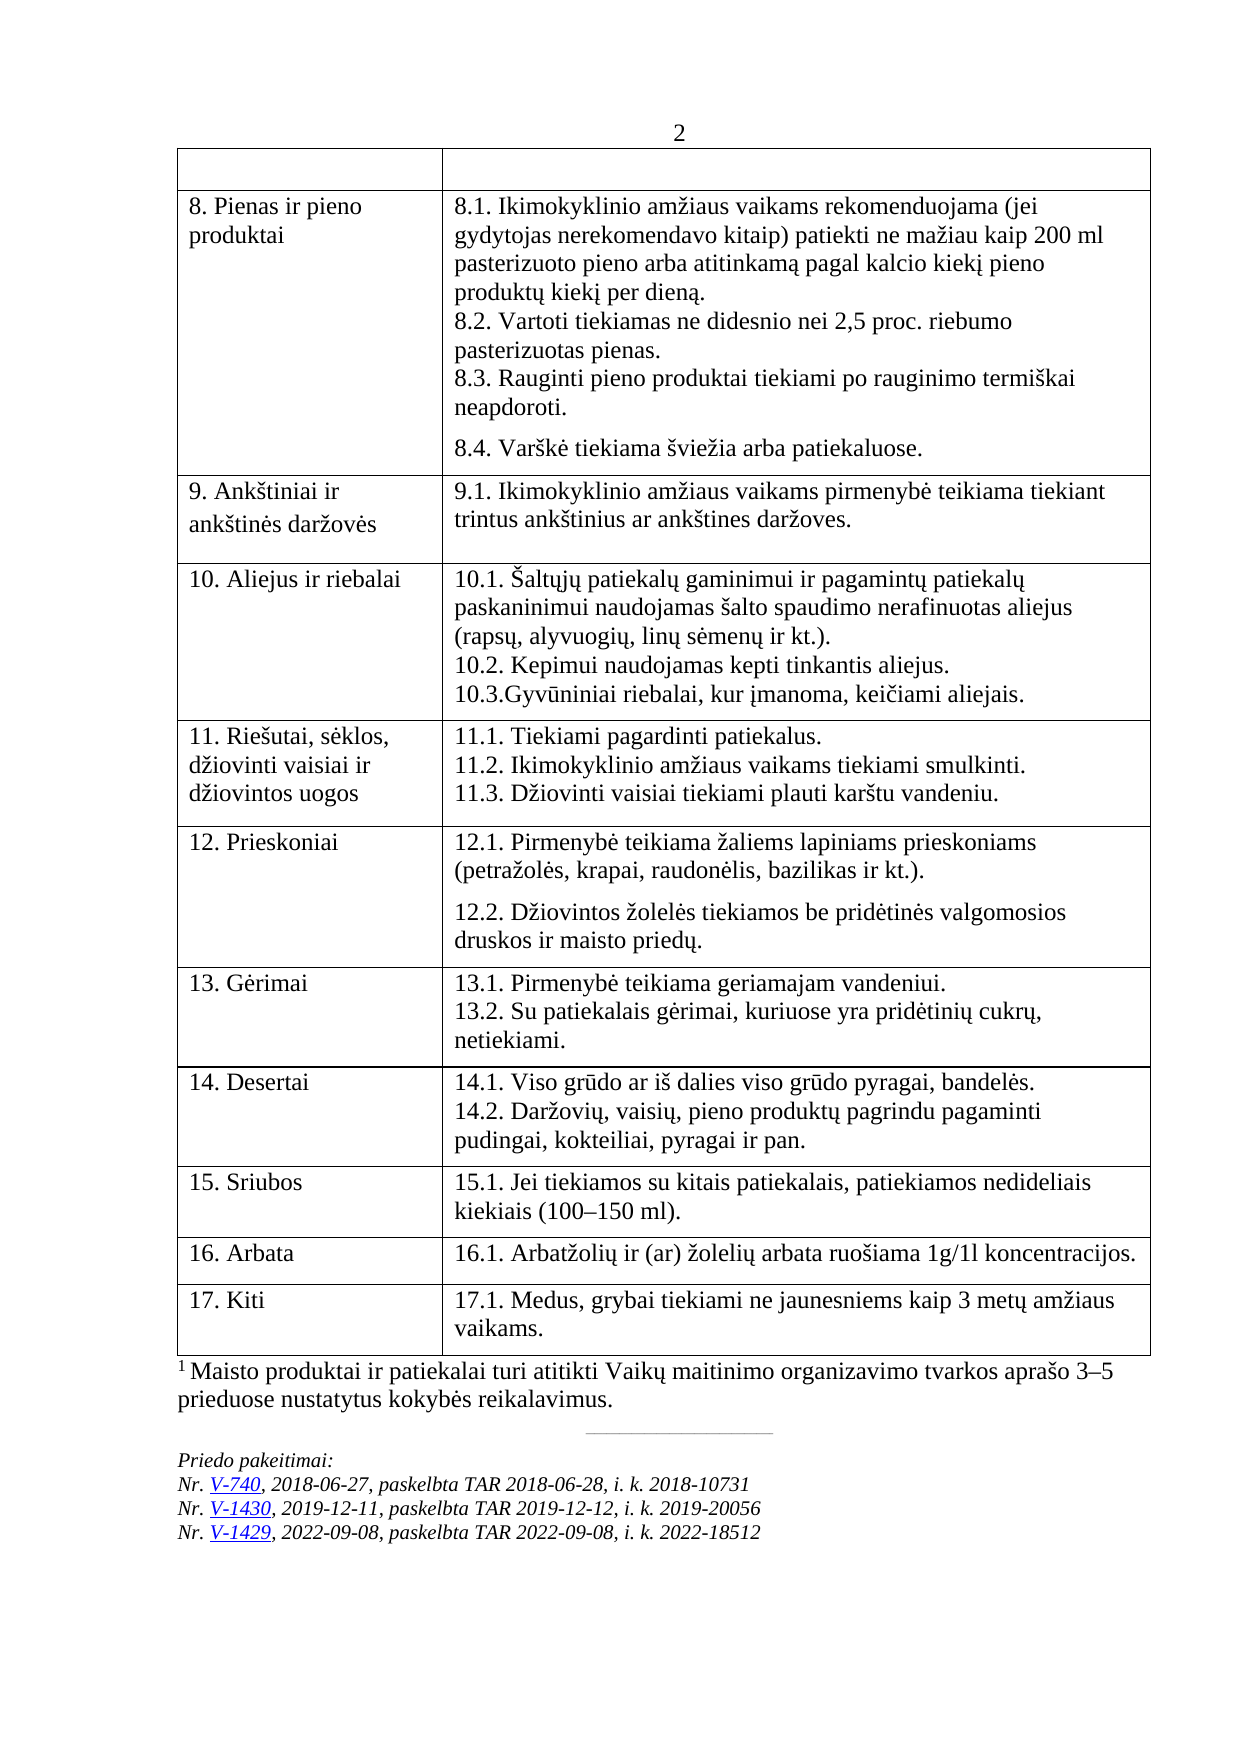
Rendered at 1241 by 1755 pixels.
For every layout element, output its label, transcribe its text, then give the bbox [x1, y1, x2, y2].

table_cell 11. Riešutai, sėklos, džiovinti vaisiai ir džiovintos uogos [178, 721, 442, 826]
table_cell 10.1. Šaltųjų patiekalų gaminimui ir pagamintų patiekalų paskaninimui naudojamas šalto spaudimo nerafinuotas aliejus (rapsų, alyvuogių, linų sėmenų ir kt.). 10.2. Kepimui naudojamas kepti tinkantis aliejus. 10.3.Gyvūniniai riebalai, kur įmanoma, keičiami aliejais. [443, 564, 1150, 720]
table_cell 12.1. Pirmenybė teikiama žaliems lapiniams prieskoniams (petražolės, krapai, raudonėlis, bazilikas ir kt.). 12.2. Džiovintos žolelės tiekiamos be pridėtinės valgomosios druskos ir maisto priedų. [443, 827, 1150, 967]
table_cell 13. Gėrimai [178, 968, 442, 1066]
text Nr. V-1429, 2022-09-08, paskelbta TAR 2022-09-08, i. k. 2022-18512 [177, 1520, 1181, 1544]
table_cell 8. Pienas ir pieno produktai [178, 191, 442, 475]
table_cell 17.1. Medus, grybai tiekiami ne jaunesniems kaip 3 metų amžiaus vaikams. [443, 1285, 1150, 1355]
table_cell 11.1. Tiekiami pagardinti patiekalus. 11.2. Ikimokyklinio amžiaus vaikams tiekiami smulkinti. 11.3. Džiovinti vaisiai tiekiami plauti karštu vandeniu. [443, 721, 1150, 826]
table_cell 16.1. Arbatžolių ir (ar) žolelių arbata ruošiama 1g/1l koncentracijos. [443, 1238, 1150, 1284]
table_cell 17. Kiti [178, 1285, 442, 1355]
table_cell 13.1. Pirmenybė teikiama geriamajam vandeniui. 13.2. Su patiekalais gėrimai, kuriuose yra pridėtinių cukrų, netiekiami. [443, 968, 1150, 1066]
text Priedo pakeitimai: [177, 1448, 1181, 1472]
text Nr. V-1430, 2019-12-11, paskelbta TAR 2019-12-12, i. k. 2019-20056 [177, 1496, 1181, 1520]
table_cell 9. Ankštiniai ir ankštinės daržovės [178, 476, 442, 563]
table_cell [443, 149, 1150, 190]
table_cell 14.1. Viso grūdo ar iš dalies viso grūdo pyragai, bandelės. 14.2. Daržovių, vaisių, pieno produktų pagrindu pagaminti pudingai, kokteiliai, pyragai ir pan. [443, 1068, 1150, 1166]
table_cell 15. Sriubos [178, 1167, 442, 1237]
table_cell 15.1. Jei tiekiamos su kitais patiekalais, patiekiamos nedideliais kiekiais (100–150 ml). [443, 1167, 1150, 1237]
text Nr. V-740, 2018-06-27, paskelbta TAR 2018-06-28, i. k. 2018-10731 [177, 1472, 1181, 1496]
table_cell 10. Aliejus ir riebalai [178, 564, 442, 720]
table_cell 12. Prieskoniai [178, 827, 442, 967]
text 1 Maisto produktai ir patiekalai turi atitikti Vaikų maitinimo organizavimo tvarkos aprašo 3‒5 prieduose nustatytus kokybės reikalavimus. [177, 1356, 1181, 1413]
table_cell 16. Arbata [178, 1238, 442, 1284]
text _____________________________________________ [177, 1426, 1181, 1435]
table_cell 14. Desertai [178, 1068, 442, 1166]
table_cell 8.1. Ikimokyklinio amžiaus vaikams rekomenduojama (jei gydytojas nerekomendavo kitaip) patiekti ne mažiau kaip 200 ml pasterizuoto pieno arba atitinkamą pagal kalcio kiekį pieno produktų kiekį per dieną. 8.2. Vartoti tiekiamas ne didesnio nei 2,5 proc. riebumo pasterizuotas pienas. 8.3. Rauginti pieno produktai tiekiami po rauginimo termiškai neapdoroti. 8.4. Varškė tiekiama šviežia arba patiekaluose. [443, 191, 1150, 475]
table_cell 9.1. Ikimokyklinio amžiaus vaikams pirmenybė teikiama tiekiant trintus ankštinius ar ankštines daržoves. [443, 476, 1150, 563]
table_cell [178, 149, 442, 190]
